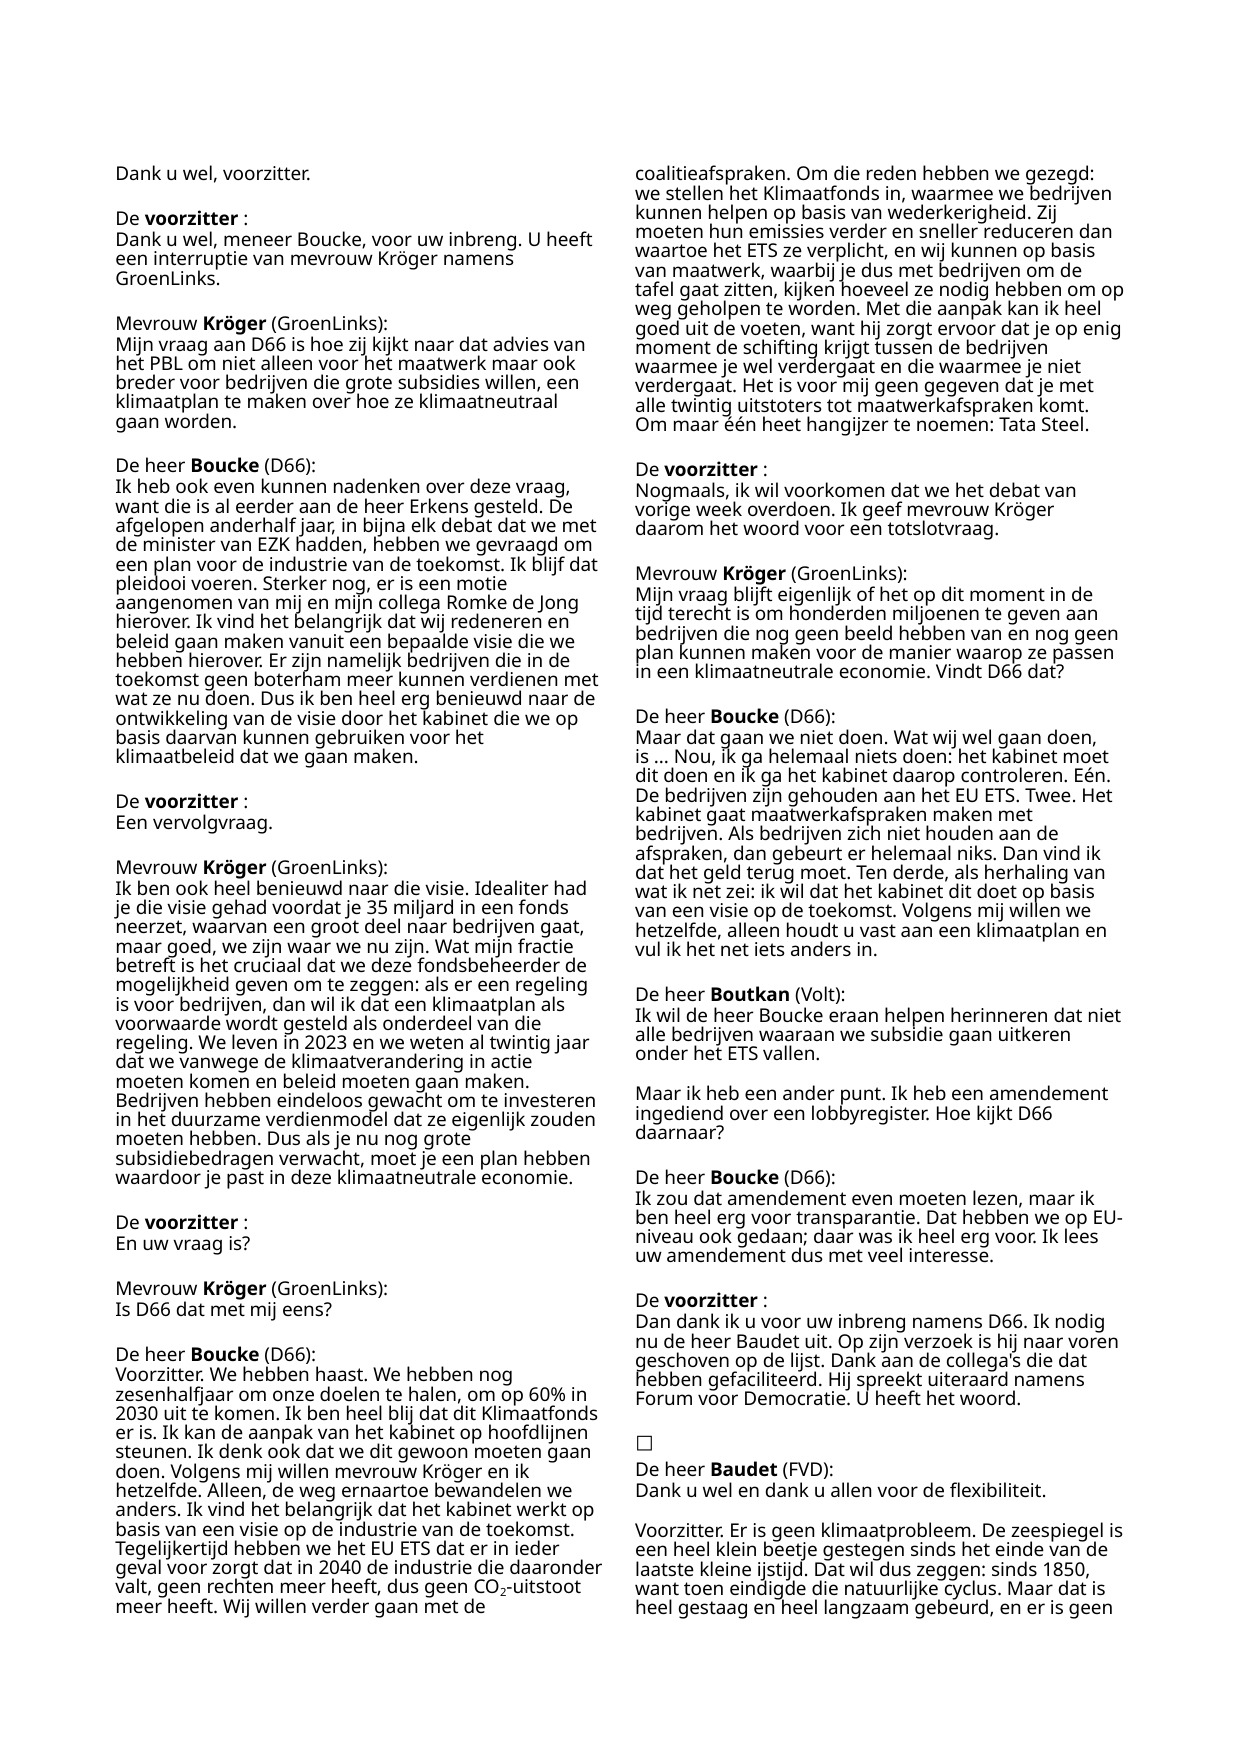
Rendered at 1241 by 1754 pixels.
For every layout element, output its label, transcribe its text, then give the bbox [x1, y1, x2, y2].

text Maar dat gaan we niet doen. Wat wij wel gaan doen, is ... Nou, ik ga helemaal niets doen: het kabinet moet dit doen en ik ga het kabinet daarop controleren. Eén. De bedrijven zijn gehouden aan het EU ETS. Twee. Het kabinet gaat maatwerkafspraken maken met bedrijven. Als bedrijven zich niet houden aan de afspraken, dan gebeurt er helemaal niks. Dan vind ik dat het geld terug moet. Ten derde, als herhaling van wat ik net zei: ik wil dat het kabinet dit doet op basis van een visie op de toekomst. Volgens mij willen we hetzelfde, alleen houdt u vast aan een klimaatplan en vul ik het net iets anders in. [635, 729, 1125, 960]
text Maar ik heb een ander punt. Ik heb een amendement ingediend over een lobbyregister. Hoe kijkt D66 daarnaar? [635, 1085, 1125, 1143]
text Dank u wel, meneer Boucke, voor uw inbreng. U heeft een interruptie van mevrouw Kröger namens GroenLinks. [115, 231, 605, 289]
text De heer Boucke (D66): [115, 453, 605, 478]
text De voorzitter : [635, 456, 1125, 482]
text Ik ben ook heel benieuwd naar die visie. Idealiter had je die visie gehad voordat je 35 miljard in een fonds neerzet, waarvan een groot deel naar bedrijven gaat, maar goed, we zijn waar we nu zijn. Wat mijn fractie betreft is het cruciaal dat we deze fondsbeheerder de mogelijkheid geven om te zeggen: als er een regeling is voor bedrijven, dan wil ik dat een klimaatplan als voorwaarde wordt gesteld als onderdeel van die regeling. We leven in 2023 en we weten al twintig jaar dat we vanwege de klimaatverandering in actie moeten komen en beleid moeten gaan maken. Bedrijven hebben eindeloos gewacht om te investeren in het duurzame verdienmodel dat ze eigenlijk zouden moeten hebben. Dus als je nu nog grote subsidiebedragen verwacht, moet je een plan hebben waardoor je past in deze klimaatneutrale economie. [115, 880, 605, 1188]
text De heer Boucke (D66): [635, 1164, 1125, 1190]
text De voorzitter : [635, 1288, 1125, 1313]
text Mijn vraag aan D66 is hoe zij kijkt naar dat advies van het PBL om niet alleen voor het maatwerk maar ook breder voor bedrijven die grote subsidies willen, een klimaatplan te maken over hoe ze klimaatneutraal gaan worden. [115, 336, 605, 432]
text De heer Boucke (D66): [635, 703, 1125, 729]
text Mevrouw Kröger (GroenLinks): [635, 560, 1125, 586]
text Dank u wel en dank u allen voor de flexibiliteit. [635, 1482, 1125, 1501]
text Dan dank ik u voor uw inbreng namens D66. Ik nodig nu de heer Baudet uit. Op zijn verzoek is hij naar voren geschoven op de lijst. Dank aan de collega's die dat hebben gefaciliteerd. Hij spreekt uiteraard namens Forum voor Democratie. U heeft het woord. [635, 1313, 1125, 1410]
text Ik zou dat amendement even moeten lezen, maar ik ben heel erg voor transparantie. Dat hebben we op EU-niveau ook gedaan; daar was ik heel erg voor. Ik lees uw amendement dus met veel interesse. [635, 1190, 1125, 1267]
text ⬜ [635, 1431, 1125, 1456]
text De voorzitter : [115, 205, 605, 231]
text De heer Baudet (FVD): [635, 1456, 1125, 1482]
text De voorzitter : [115, 1209, 605, 1235]
text Een vervolgvraag. [115, 814, 605, 833]
text Nogmaals, ik wil voorkomen dat we het debat van vorige week overdoen. Ik geef mevrouw Kröger daarom het woord voor een totslotvraag. [635, 482, 1125, 539]
text Ik heb ook even kunnen nadenken over deze vraag, want die is al eerder aan de heer Erkens gesteld. De afgelopen anderhalf jaar, in bijna elk debat dat we met de minister van EZK hadden, hebben we gevraagd om een plan voor de industrie van de toekomst. Ik blijf dat pleidooi voeren. Sterker nog, er is een motie aangenomen van mij en mijn collega Romke de Jong hierover. Ik vind het belangrijk dat wij redeneren en beleid gaan maken vanuit een bepaalde visie die we hebben hierover. Er zijn namelijk bedrijven die in de toekomst geen boterham meer kunnen verdienen met wat ze nu doen. Dus ik ben heel erg benieuwd naar de ontwikkeling van de visie door het kabinet die we op basis daarvan kunnen gebruiken voor het klimaatbeleid dat we gaan maken. [115, 478, 605, 767]
text Is D66 dat met mij eens? [115, 1301, 605, 1320]
text De heer Boucke (D66): [115, 1341, 605, 1366]
text Voorzitter. We hebben haast. We hebben nog zesenhalfjaar om onze doelen te halen, om op 60% in 2030 uit te komen. Ik ben heel blij dat dit Klimaatfonds er is. Ik kan de aanpak van het kabinet op hoofdlijnen steunen. Ik denk ook dat we dit gewoon moeten gaan doen. Volgens mij willen mevrouw Kröger en ik hetzelfde. Alleen, de weg ernaartoe bewandelen we anders. Ik vind het belangrijk dat het kabinet werkt op basis van een visie op de industrie van de toekomst. Tegelijkertijd hebben we het EU ETS dat er in ieder geval voor zorgt dat in 2040 de industrie die daaronder valt, geen rechten meer heeft, dus geen CO2-uitstoot meer heeft. Wij willen verder gaan met de [115, 1366, 605, 1617]
text Mevrouw Kröger (GroenLinks): [115, 310, 605, 336]
text De voorzitter : [115, 788, 605, 814]
text Dank u wel, voorzitter. [115, 165, 605, 184]
text Ik wil de heer Boucke eraan helpen herinneren dat niet alle bedrijven waaraan we subsidie gaan uitkeren onder het ETS vallen. [635, 1007, 1125, 1064]
text Voorzitter. Er is geen klimaatprobleem. De zeespiegel is een heel klein beetje gestegen sinds het einde van de laatste kleine ijstijd. Dat wil dus zeggen: sinds 1850, want toen eindigde die natuurlijke cyclus. Maar dat is heel gestaag en heel langzaam gebeurd, en er is geen [635, 1522, 1125, 1618]
text coalitieafspraken. Om die reden hebben we gezegd: we stellen het Klimaatfonds in, waarmee we bedrijven kunnen helpen op basis van wederkerigheid. Zij moeten hun emissies verder en sneller reduceren dan waartoe het ETS ze verplicht, en wij kunnen op basis van maatwerk, waarbij je dus met bedrijven om de tafel gaat zitten, kijken hoeveel ze nodig hebben om op weg geholpen te worden. Met die aanpak kan ik heel goed uit de voeten, want hij zorgt ervoor dat je op enig moment de schifting krijgt tussen de bedrijven waarmee je wel verdergaat en die waarmee je niet verdergaat. Het is voor mij geen gegeven dat je met alle twintig uitstoters tot maatwerkafspraken komt. Om maar één heet hangijzer te noemen: Tata Steel. [635, 165, 1125, 435]
text Mijn vraag blijft eigenlijk of het op dit moment in de tijd terecht is om honderden miljoenen te geven aan bedrijven die nog geen beeld hebben van en nog geen plan kunnen maken voor de manier waarop ze passen in een klimaatneutrale economie. Vindt D66 dat? [635, 586, 1125, 682]
text De heer Boutkan (Volt): [635, 981, 1125, 1007]
text Mevrouw Kröger (GroenLinks): [115, 854, 605, 880]
text Mevrouw Kröger (GroenLinks): [115, 1275, 605, 1301]
text En uw vraag is? [115, 1235, 605, 1254]
